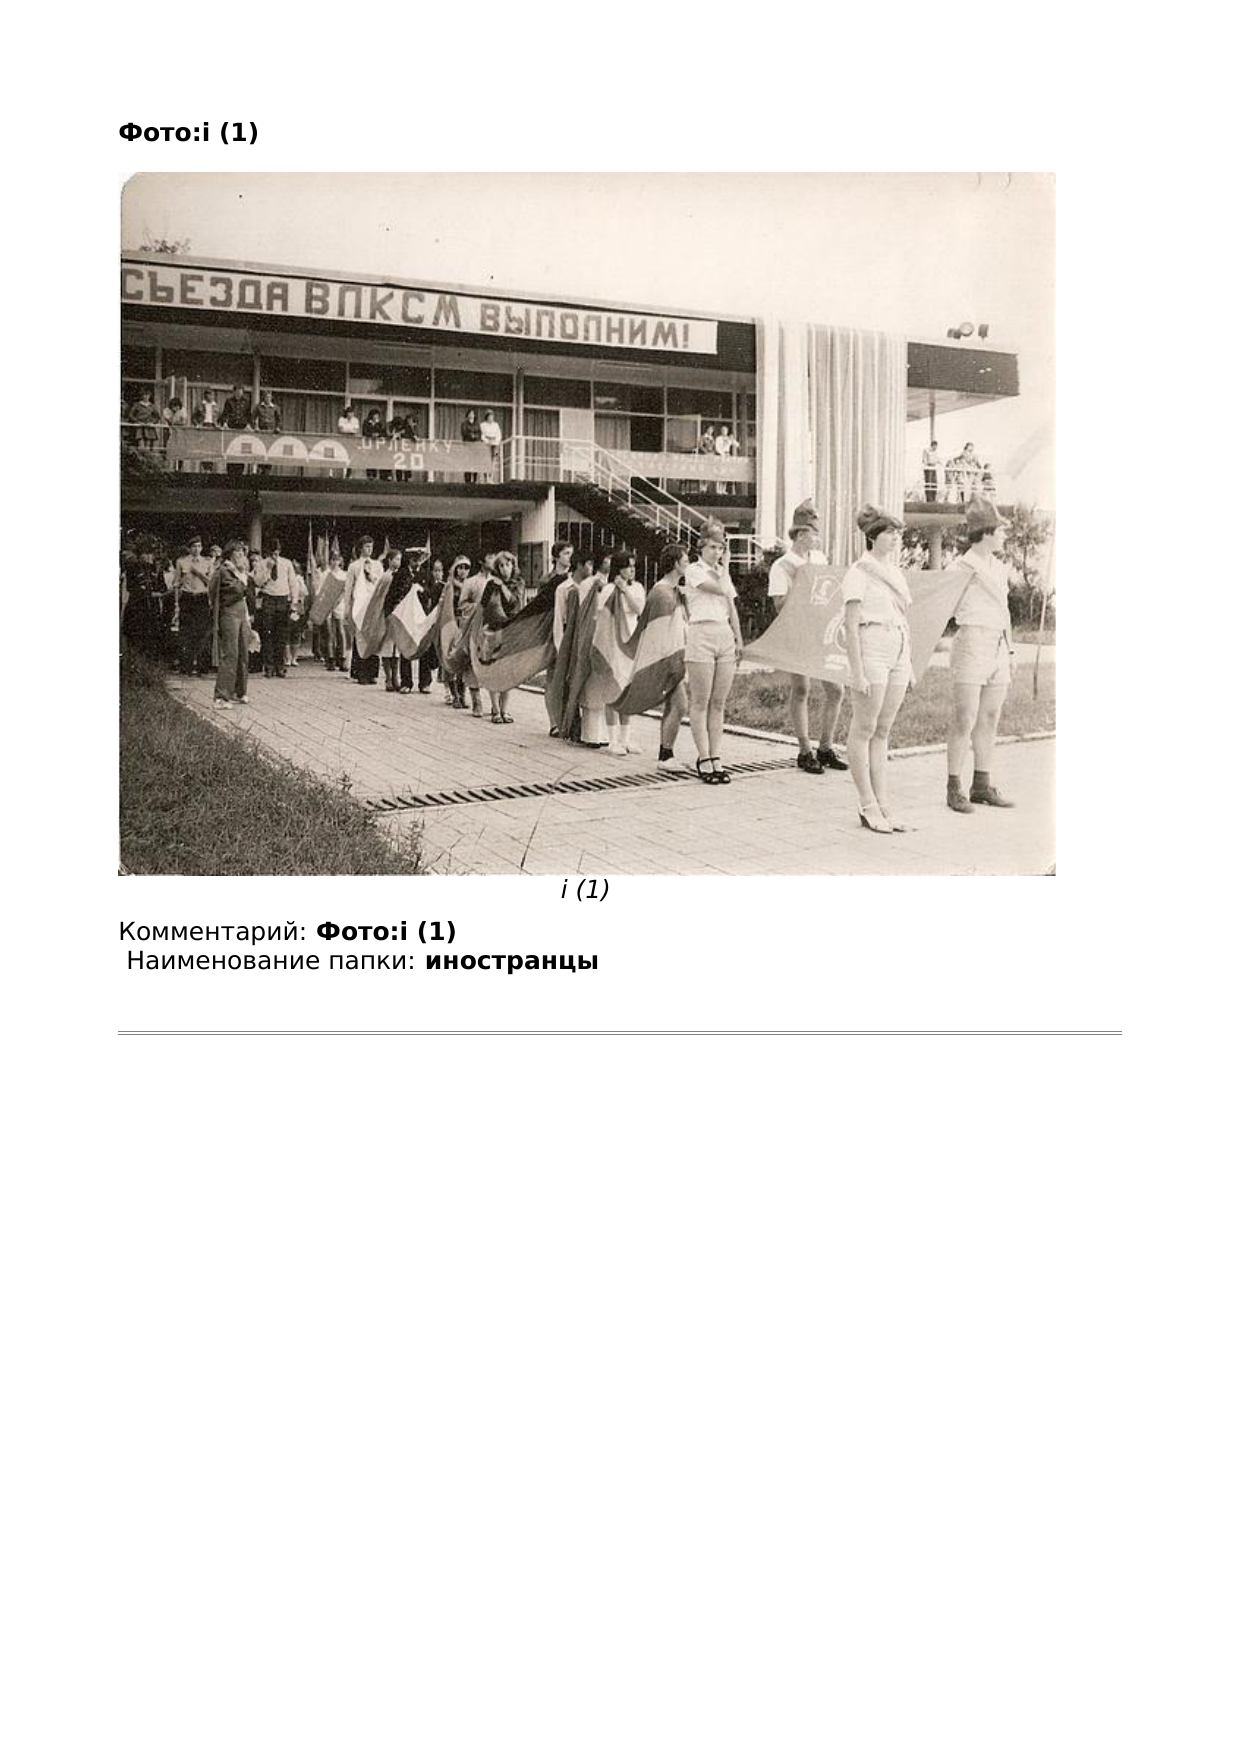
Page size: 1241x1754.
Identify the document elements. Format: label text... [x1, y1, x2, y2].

subtitle Фото:i (1) [118, 118, 1122, 147]
text Комментарий: Фото:i (1) Наименование папки: иностранцы [118, 917, 1122, 1004]
text i (1) [118, 876, 1056, 904]
picture [118, 172, 1056, 876]
